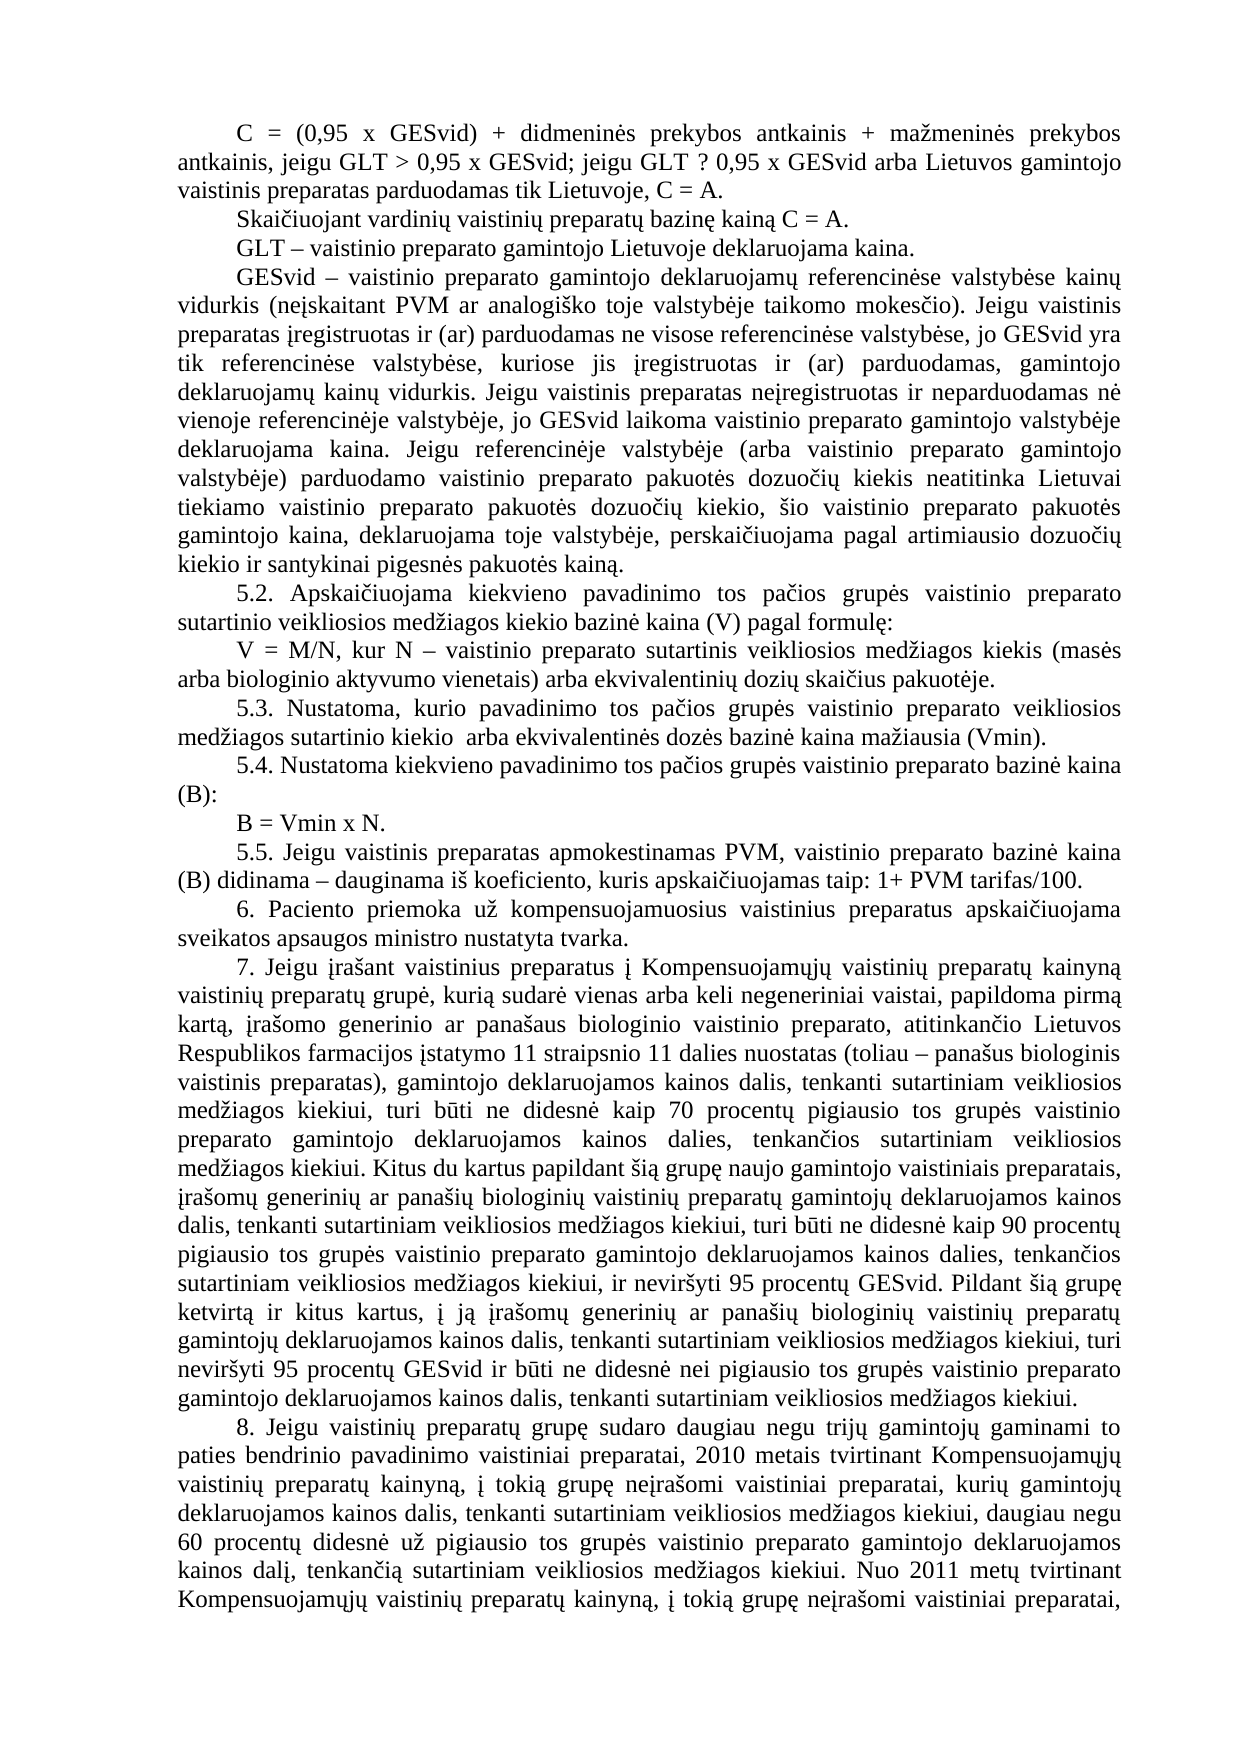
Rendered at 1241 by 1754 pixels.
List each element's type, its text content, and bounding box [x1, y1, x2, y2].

text 8. Jeigu vaistinių preparatų grupę sudaro daugiau negu trijų gamintojų gaminami to paties bendrinio pavadinimo vaistiniai preparatai, 2010 metais tvirtinant Kompensuojamųjų vaistinių preparatų kainyną, į tokią grupę neįrašomi vaistiniai preparatai, kurių gamintojų deklaruojamos kainos dalis, tenkanti sutartiniam veikliosios medžiagos kiekiui, daugiau negu 60 procentų didesnė už pigiausio tos grupės vaistinio preparato gamintojo deklaruojamos kainos dalį, tenkančią sutartiniam veikliosios medžiagos kiekiui. Nuo 2011 metų tvirtinant Kompensuojamųjų vaistinių preparatų kainyną, į tokią grupę neįrašomi vaistiniai preparatai, [177, 1412, 1122, 1613]
text C = (0,95 x GESvid) + didmeninės prekybos antkainis + mažmeninės prekybos antkainis, jeigu GLT > 0,95 x GESvid; jeigu GLT <=? 0,95 x GESvid arba Lietuvos gamintojo vaistinis preparatas parduodamas tik Lietuvoje, C = A. [177, 118, 1122, 204]
text 5.5. Jeigu vaistinis preparatas apmokestinamas PVM, vaistinio preparato bazinė kaina (B) didinama – dauginama iš koeficiento, kuris apskaičiuojamas taip: 1+ PVM tarifas/100. [177, 837, 1122, 894]
text 5.3. Nustatoma, kurio pavadinimo tos pačios grupės vaistinio preparato veikliosios medžiagos sutartinio kiekio arba ekvivalentinės dozės bazinė kaina mažiausia (Vmin). [177, 693, 1122, 751]
text 5.2. Apskaičiuojama kiekvieno pavadinimo tos pačios grupės vaistinio preparato sutartinio veikliosios medžiagos kiekio bazinė kaina (V) pagal formulę: [177, 578, 1122, 636]
text GESvid – vaistinio preparato gamintojo deklaruojamų referencinėse valstybėse kainų vidurkis (neįskaitant PVM ar analogiško toje valstybėje taikomo mokesčio). Jeigu vaistinis preparatas įregistruotas ir (ar) parduodamas ne visose referencinėse valstybėse, jo GESvid yra tik referencinėse valstybėse, kuriose jis įregistruotas ir (ar) parduodamas, gamintojo deklaruojamų kainų vidurkis. Jeigu vaistinis preparatas neįregistruotas ir neparduodamas nė vienoje referencinėje valstybėje, jo GESvid laikoma vaistinio preparato gamintojo valstybėje deklaruojama kaina. Jeigu referencinėje valstybėje (arba vaistinio preparato gamintojo valstybėje) parduodamo vaistinio preparato pakuotės dozuočių kiekis neatitinka Lietuvai tiekiamo vaistinio preparato pakuotės dozuočių kiekio, šio vaistinio preparato pakuotės gamintojo kaina, deklaruojama toje valstybėje, perskaičiuojama pagal artimiausio dozuočių kiekio ir santykinai pigesnės pakuotės kainą. [177, 262, 1122, 578]
text GLT – vaistinio preparato gamintojo Lietuvoje deklaruojama kaina. [177, 233, 1122, 262]
text B = Vmin x N. [177, 808, 1122, 837]
text Skaičiuojant vardinių vaistinių preparatų bazinę kainą C = A. [177, 204, 1122, 233]
text 6. Paciento priemoka už kompensuojamuosius vaistinius preparatus apskaičiuojama sveikatos apsaugos ministro nustatyta tvarka. [177, 894, 1122, 952]
text 7. Jeigu įrašant vaistinius preparatus į Kompensuojamųjų vaistinių preparatų kainyną vaistinių preparatų grupė, kurią sudarė vienas arba keli negeneriniai vaistai, papildoma pirmą kartą, įrašomo generinio ar panašaus biologinio vaistinio preparato, atitinkančio Lietuvos Respublikos farmacijos įstatymo 11 straipsnio 11 dalies nuostatas (toliau – panašus biologinis vaistinis preparatas), gamintojo deklaruojamos kainos dalis, tenkanti sutartiniam veikliosios medžiagos kiekiui, turi būti ne didesnė kaip 70 procentų pigiausio tos grupės vaistinio preparato gamintojo deklaruojamos kainos dalies, tenkančios sutartiniam veikliosios medžiagos kiekiui. Kitus du kartus papildant šią grupę naujo gamintojo vaistiniais preparatais, įrašomų generinių ar panašių biologinių vaistinių preparatų gamintojų deklaruojamos kainos dalis, tenkanti sutartiniam veikliosios medžiagos kiekiui, turi būti ne didesnė kaip 90 procentų pigiausio tos grupės vaistinio preparato gamintojo deklaruojamos kainos dalies, tenkančios sutartiniam veikliosios medžiagos kiekiui, ir neviršyti 95 procentų GESvid. Pildant šią grupę ketvirtą ir kitus kartus, į ją įrašomų generinių ar panašių biologinių vaistinių preparatų gamintojų deklaruojamos kainos dalis, tenkanti sutartiniam veikliosios medžiagos kiekiui, turi neviršyti 95 procentų GESvid ir būti ne didesnė nei pigiausio tos grupės vaistinio preparato gamintojo deklaruojamos kainos dalis, tenkanti sutartiniam veikliosios medžiagos kiekiui. [177, 952, 1122, 1412]
text 5.4. Nustatoma kiekvieno pavadinimo tos pačios grupės vaistinio preparato bazinė kaina (B): [177, 751, 1122, 808]
text V = M/N, kur N – vaistinio preparato sutartinis veikliosios medžiagos kiekis (masės arba biologinio aktyvumo vienetais) arba ekvivalentinių dozių skaičius pakuotėje. [177, 636, 1122, 693]
